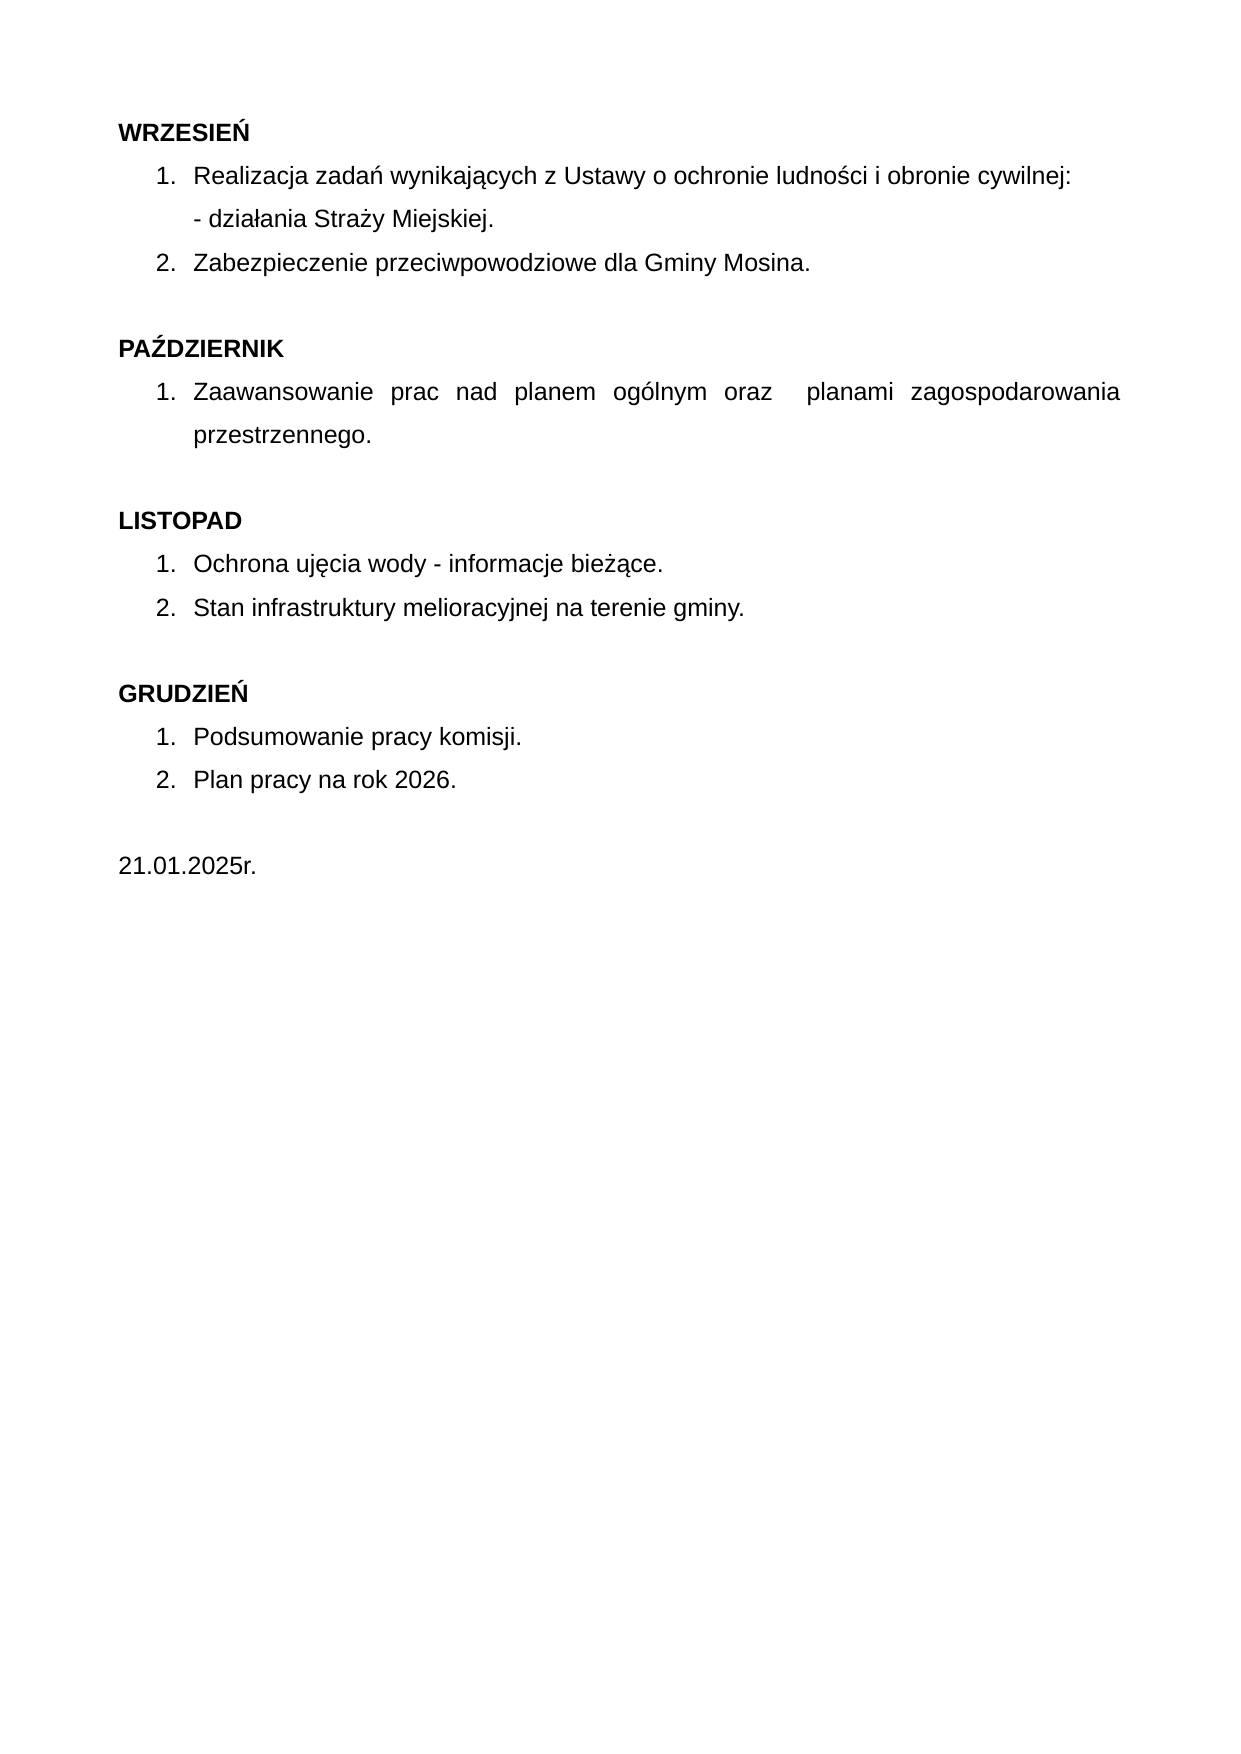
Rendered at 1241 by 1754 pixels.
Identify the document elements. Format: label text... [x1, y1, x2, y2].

text 21.01.2025r. [118, 851, 1122, 880]
list Stan infrastruktury melioracyjnej na terenie gminy. [156, 592, 1122, 621]
list Plan pracy na rok 2026. [156, 765, 1122, 794]
list Zaawansowanie prac nad planem ogólnym oraz planami zagospodarowania przestrzennego. [156, 377, 1122, 449]
text LISTOPAD [118, 506, 1122, 535]
list Realizacja zadań wynikających z Ustawy o ochronie ludności i obronie cywilnej: [156, 161, 1122, 190]
list Ochrona ujęcia wody - informacje bieżące. [156, 549, 1122, 578]
text PAŹDZIERNIK [118, 334, 1122, 362]
list Zabezpieczenie przeciwpowodziowe dla Gminy Mosina. [156, 247, 1122, 276]
list Podsumowanie pracy komisji. [156, 722, 1122, 751]
text WRZESIEŃ [118, 118, 1122, 147]
list - działania Straży Miejskiej. [156, 204, 1122, 233]
text GRUDZIEŃ [118, 679, 1122, 707]
